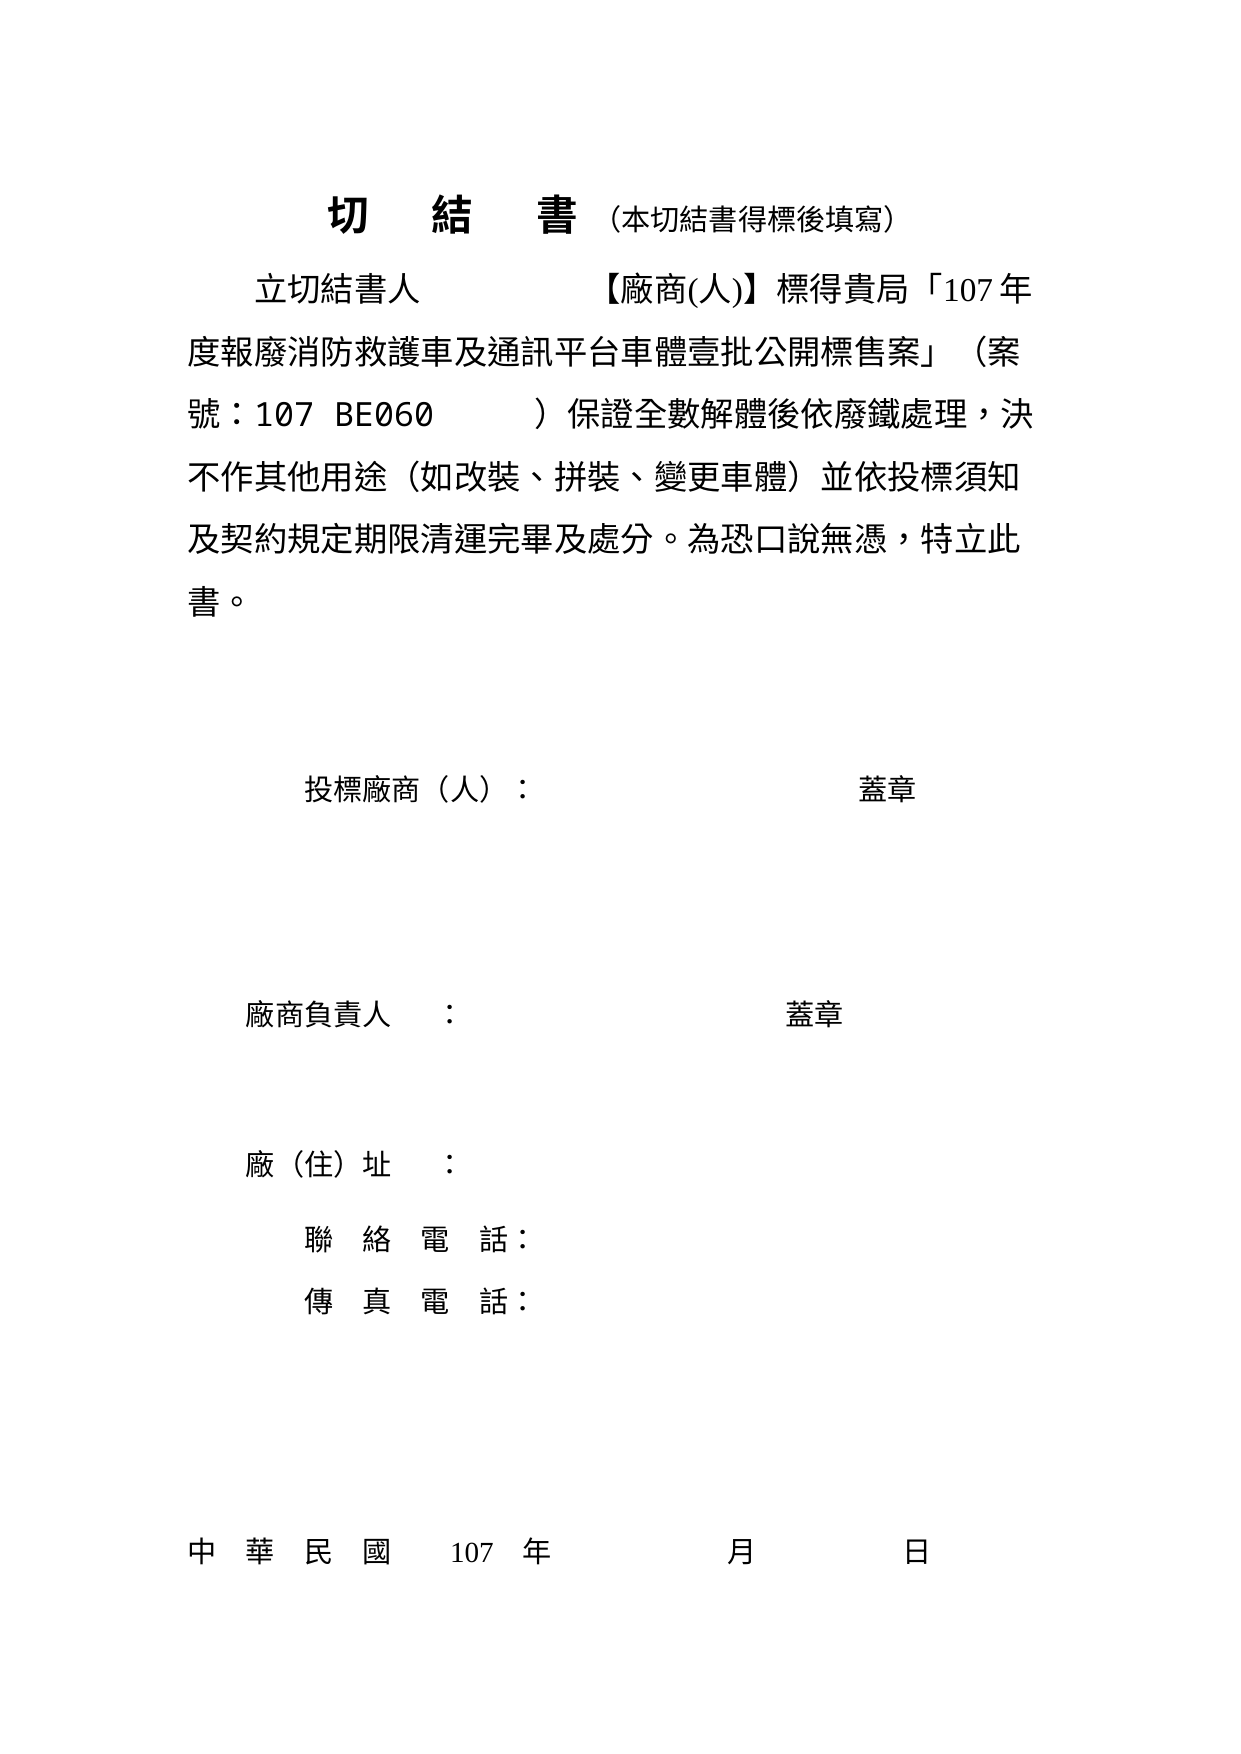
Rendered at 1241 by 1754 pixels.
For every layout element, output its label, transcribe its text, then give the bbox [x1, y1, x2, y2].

text 傳 真 電 話： [187, 1258, 1053, 1321]
text 立切結書人 【廠商(人)】標得貴局「107年度報廢消防救護車及通訊平台車體壹批公開標售案」（案號：107 BE060 ）保證全數解體後依廢鐵處理，決不作其他用途（如改裝、拼裝、變更車體）並依投標須知及契約規定期限清運完畢及處分。為恐口說無憑，特立此書。 [187, 246, 1053, 621]
text 投標廠商（人）： 蓋章 [187, 746, 1053, 808]
text 切 結 書 （本切結書得標後填寫） [187, 171, 1053, 233]
text 中 華 民 國 107 年 月 日 [187, 1508, 1053, 1571]
text 廠（住）址 ： [187, 1121, 1053, 1183]
text 廠商負責人 ： 蓋章 [187, 971, 1053, 1033]
text 聯 絡 電 話： [187, 1196, 1053, 1258]
